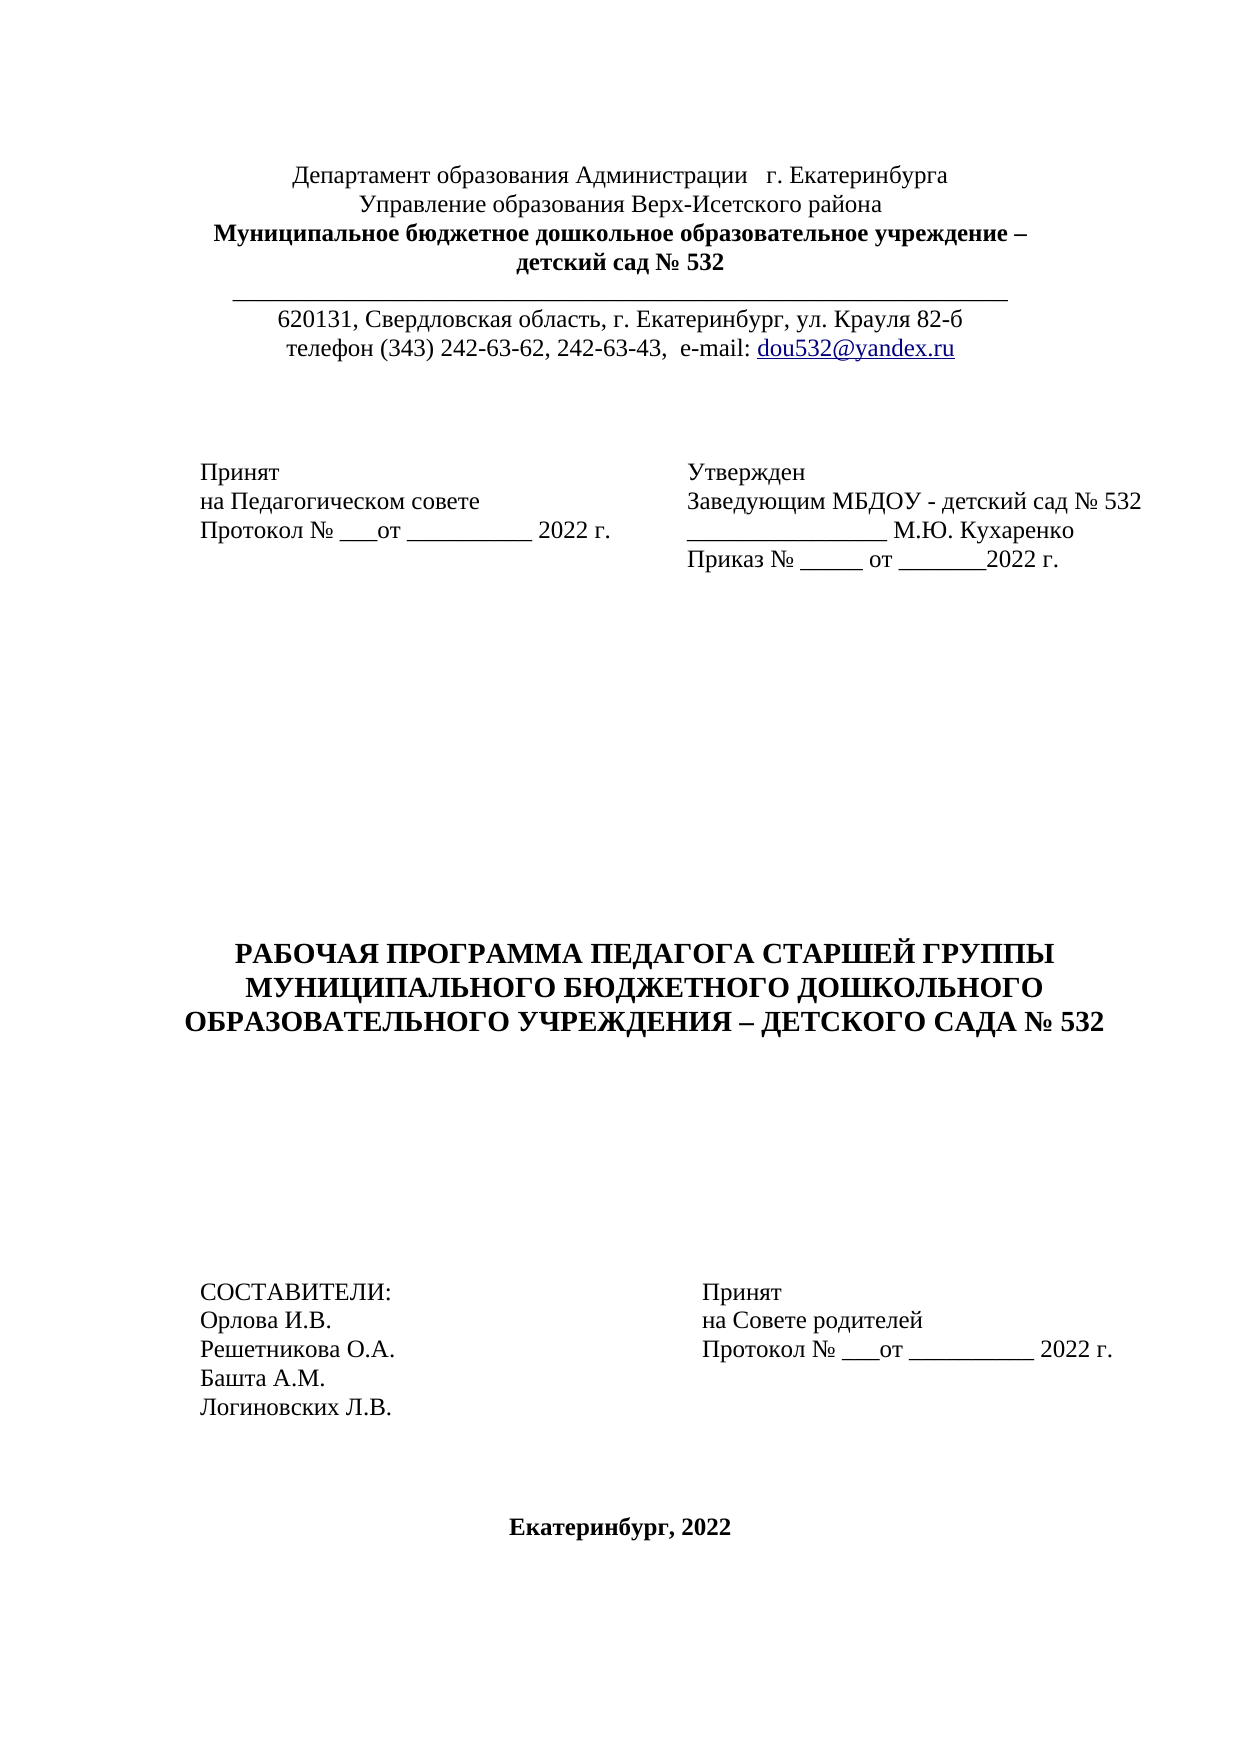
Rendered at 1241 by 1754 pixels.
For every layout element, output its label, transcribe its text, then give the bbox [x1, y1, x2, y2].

table_header Принят на Совете родителей Протокол № ___от __________ 2022 г. [691, 1277, 1193, 1426]
text ОБРАЗОВАТЕЛЬНОГО УЧРЕЖДЕНИЯ – ДЕТСКОГО САДА № 532 [167, 1004, 1122, 1037]
text Департамент образования Администрации г. Екатеринбурга [118, 160, 1122, 189]
text Управление образования Верх-Исетского района [118, 189, 1122, 218]
text детский сад № 532 [118, 247, 1122, 275]
text РАБОЧАЯ ПРОГРАММА ПЕДАГОГА СТАРШЕЙ ГРУППЫ [167, 937, 1122, 970]
table_header Утвержден Заведующим МБДОУ - детский сад № 532 ________________ М.Ю. Кухаренко Приказ № _____ от _______2022 г. [676, 458, 1178, 606]
table_header СОСТАВИТЕЛИ: Орлова И.В. Решетникова О.А. Башта А.М. Логиновских Л.В. [189, 1277, 691, 1426]
text МУНИЦИПАЛЬНОГО БЮДЖЕТНОГО ДОШКОЛЬНОГО [167, 970, 1122, 1004]
text 620131, Свердловская область, г. Екатеринбург, ул. Крауля 82-б [118, 304, 1122, 333]
text Екатеринбург, 2022 [118, 1512, 1122, 1541]
text телефон (343) 242-63-62, 242-63-43, e-mail: dou532@yandex.ru [118, 333, 1122, 362]
text Муниципальное бюджетное дошкольное образовательное учреждение – [118, 218, 1122, 247]
table_header Принят на Педагогическом совете Протокол № ___от __________ 2022 г. [189, 458, 676, 606]
text ______________________________________________________________ [118, 275, 1122, 304]
